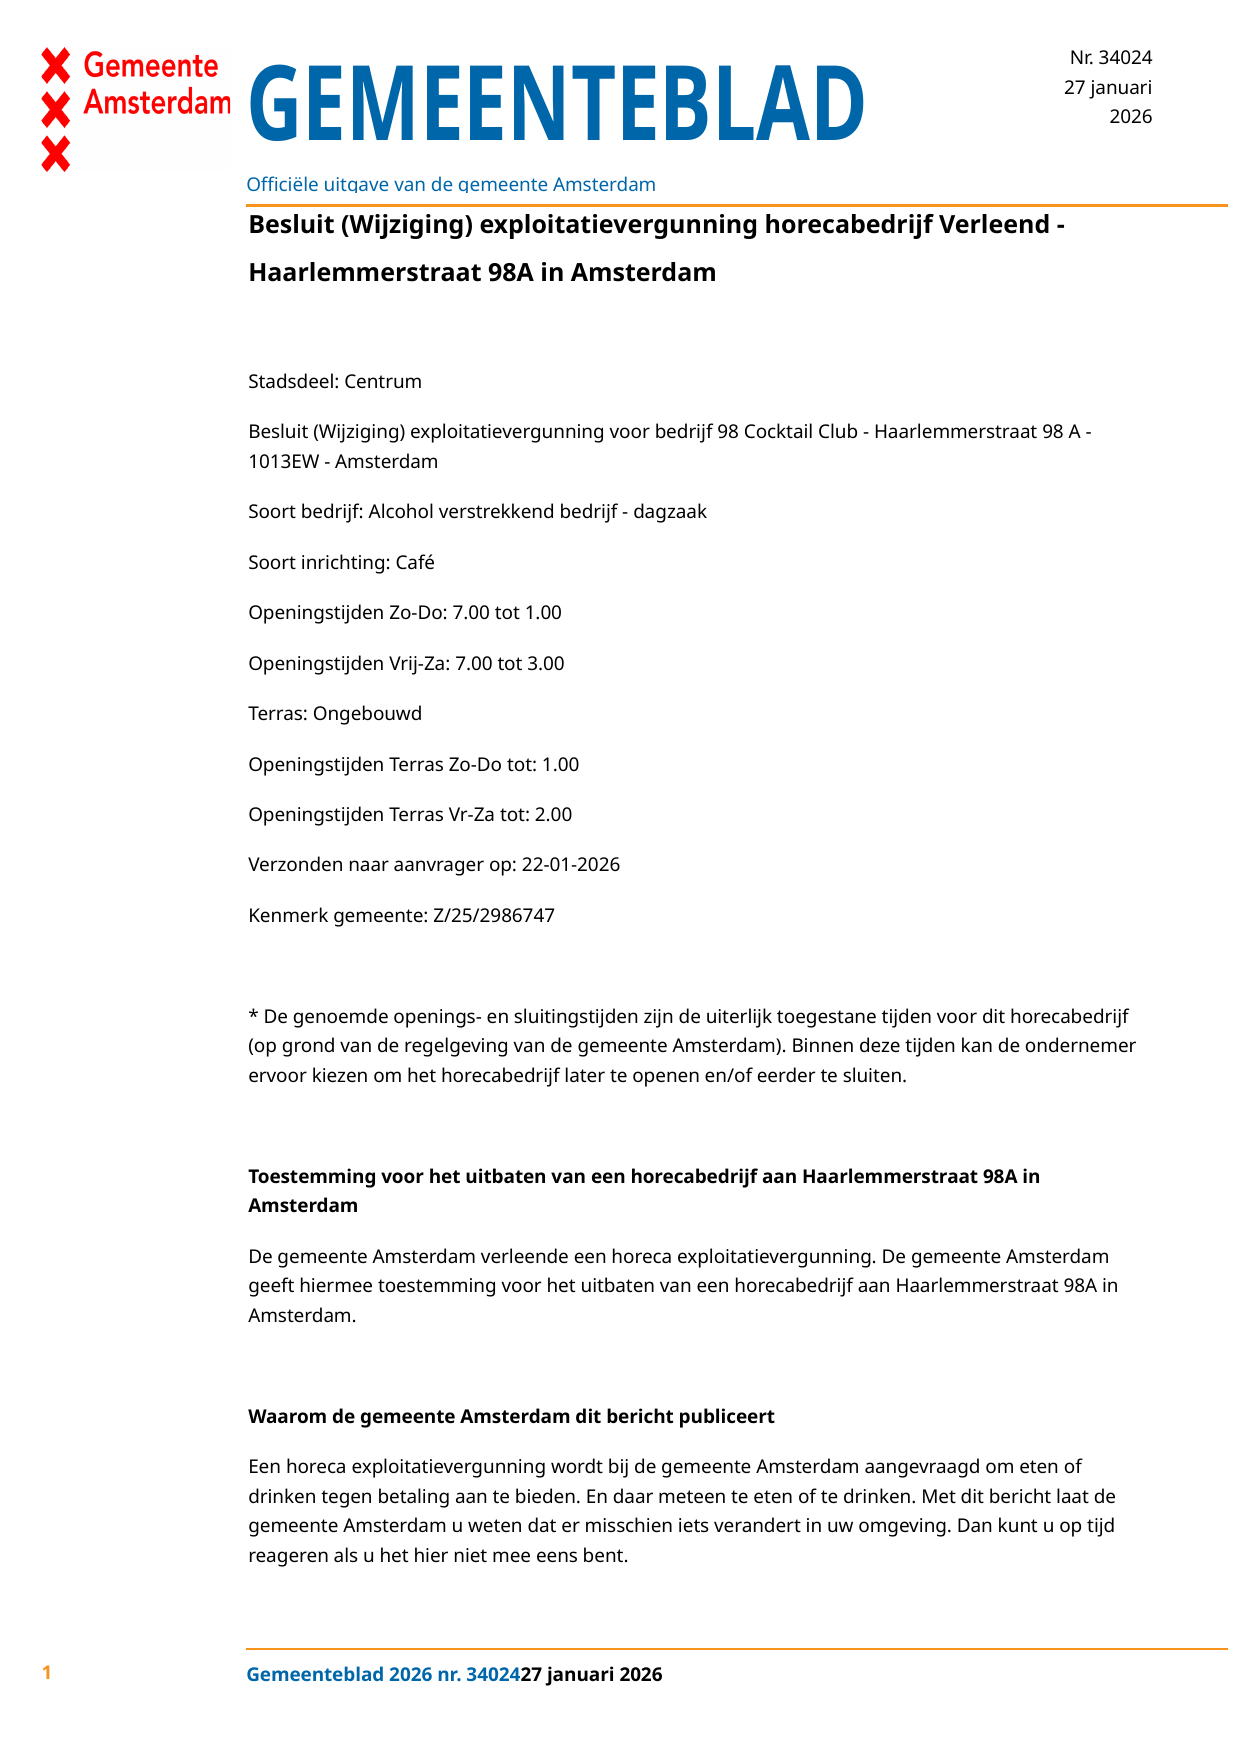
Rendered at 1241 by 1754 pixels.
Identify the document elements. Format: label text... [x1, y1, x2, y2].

text Stadsdeel: Centrum [248, 368, 1152, 394]
text Waarom de gemeente Amsterdam dit bericht publiceert [248, 1403, 1152, 1429]
text De gemeente Amsterdam verleende een horeca exploitatievergunning. De gemeente Amsterdam geeft hiermee toestemming voor het uitbaten van een horecabedrijf aan Haarlemmerstraat 98A in Amsterdam. [248, 1243, 1152, 1328]
text Verzonden naar aanvrager op: 22-01-2026 [248, 852, 1152, 877]
text Openingstijden Terras Zo-Do tot: 1.00 [248, 751, 1152, 777]
text Een horeca exploitatievergunning wordt bij de gemeente Amsterdam aangevraagd om eten of drinken tegen betaling aan te bieden. En daar meteen te eten of te drinken. Met dit bericht laat de gemeente Amsterdam u weten dat er misschien iets verandert in uw omgeving. Dan kunt u op tijd reageren als u het hier niet mee eens bent. [248, 1453, 1152, 1568]
text Openingstijden Terras Vr-Za tot: 2.00 [248, 801, 1152, 827]
text * De genoemde openings- en sluitingstijden zijn de uiterlijk toegestane tijden voor dit horecabedrijf (op grond van de regelgeving van de gemeente Amsterdam). Binnen deze tijden kan de ondernemer ervoor kiezen om het horecabedrijf later te openen en/of eerder te sluiten. [248, 1003, 1152, 1088]
text Openingstijden Zo-Do: 7.00 tot 1.00 [248, 599, 1152, 625]
text Openingstijden Vrij-Za: 7.00 tot 3.00 [248, 650, 1152, 676]
picture [41, 47, 231, 172]
text Besluit (Wijziging) exploitatievergunning horecabedrijf Verleend - Haarlemmerstraat 98A in Amsterdam [248, 207, 1152, 288]
text Soort bedrijf: Alcohol verstrekkend bedrijf - dagzaak [248, 499, 1152, 524]
text Kenmerk gemeente: Z/25/2986747 [248, 902, 1152, 928]
text Besluit (Wijziging) exploitatievergunning voor bedrijf 98 Cocktail Club - Haarlemmerstraat 98 A - 1013EW - Amsterdam [248, 419, 1152, 474]
text Toestemming voor het uitbaten van een horecabedrijf aan Haarlemmerstraat 98A in Amsterdam [248, 1163, 1152, 1218]
text Soort inrichting: Café [248, 549, 1152, 575]
text Terras: Ongebouwd [248, 700, 1152, 726]
